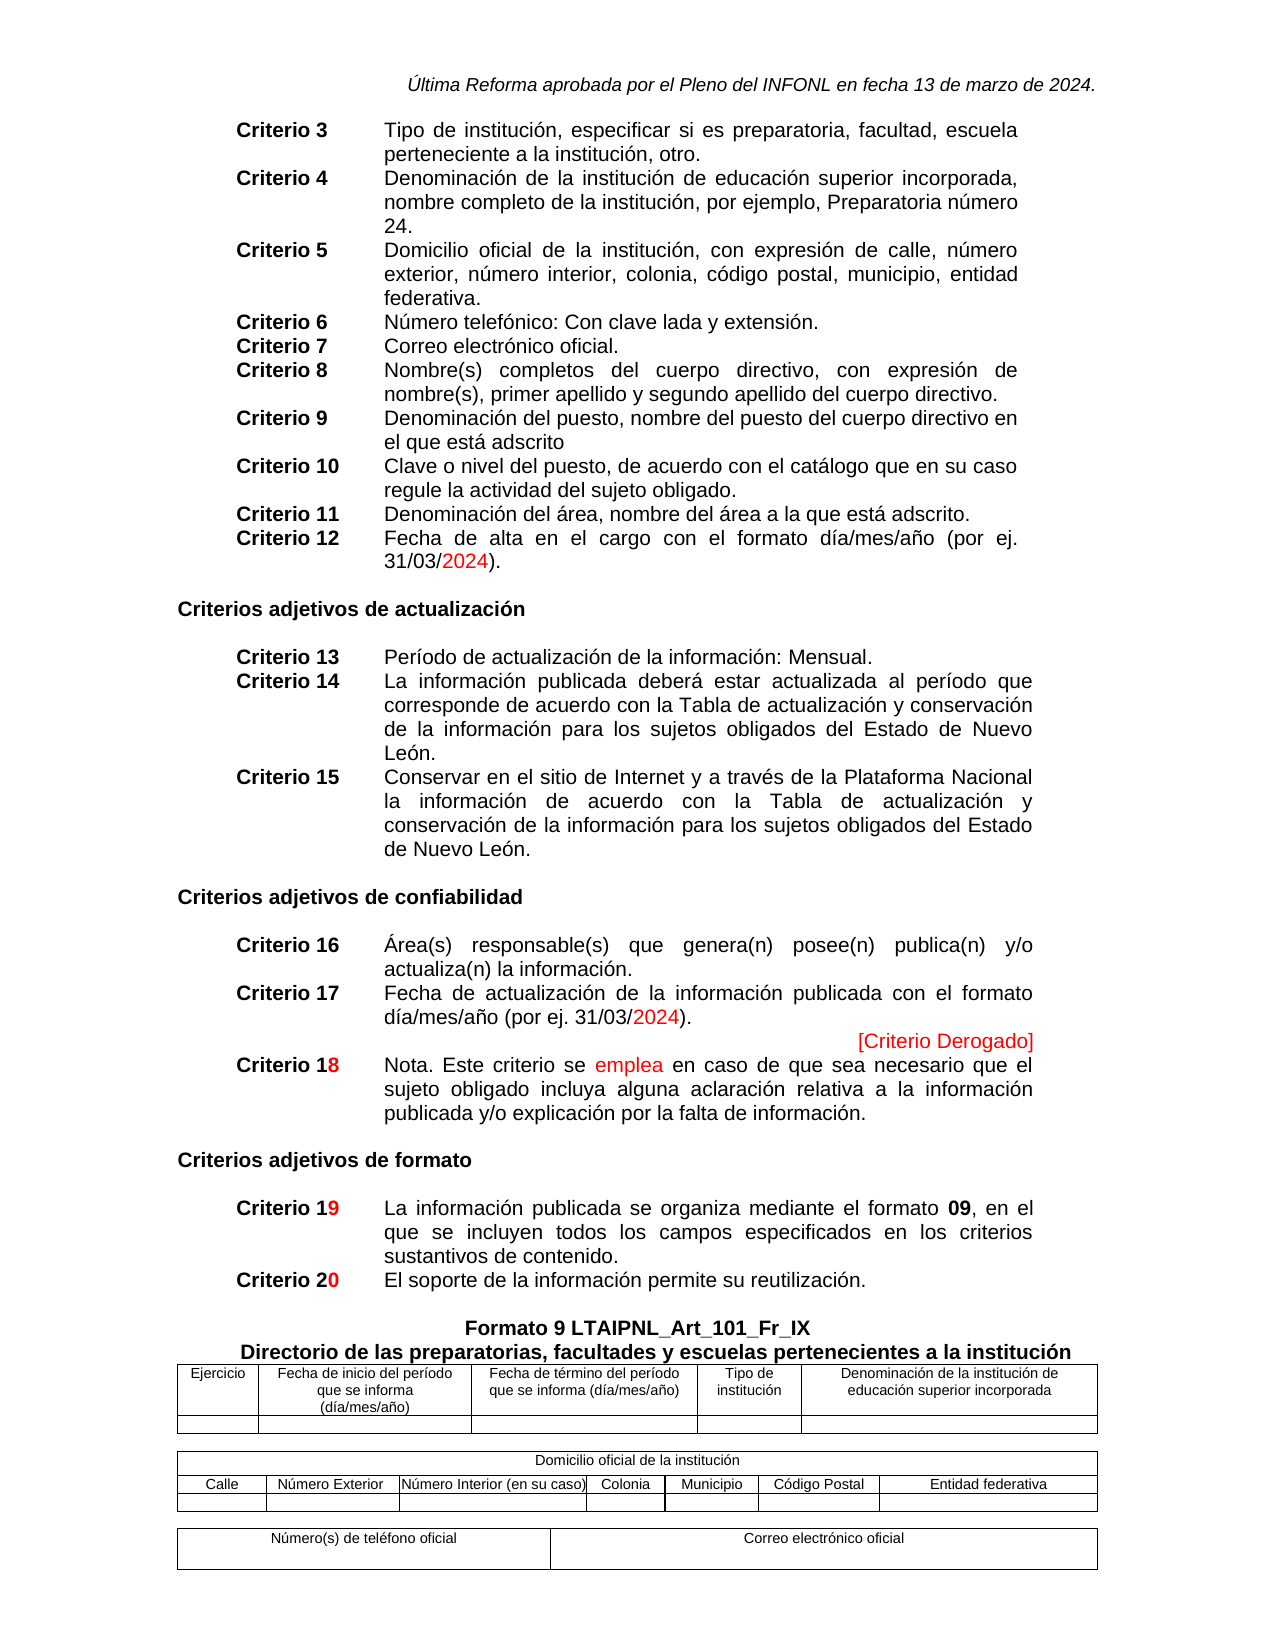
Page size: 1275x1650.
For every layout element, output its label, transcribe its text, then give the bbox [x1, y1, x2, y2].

table_header Denominación de la institución de educación superior incorporada [802, 1365, 1097, 1415]
text Criterio 9 Denominación del puesto, nombre del puesto del cuerpo directivo en el que está adscrito [236, 406, 1019, 453]
text Criterio 4 Denominación de la institución de educación superior incorporada, nombre completo de la institución, por ejemplo, Preparatoria número 24. [236, 166, 1019, 238]
table_cell Colonia [587, 1476, 664, 1493]
table_cell Número Interior (en su caso) [400, 1476, 586, 1493]
text [Criterio Derogado] [236, 1028, 1034, 1052]
text Criterio 19 La información publicada se organiza mediante el formato 09, en el que se incluyen todos los campos especificados en los criterios sustantivos de contenido. [236, 1196, 1034, 1268]
text Criterio 6 Número telefónico: Con clave lada y extensión. [236, 310, 1019, 334]
table_cell [587, 1494, 664, 1511]
table_cell Entidad federativa [880, 1476, 1097, 1493]
text Criterio 15 Conservar en el sitio de Internet y a través de la Plataforma Nacional la información de acuerdo con la Tabla de actualización y conservación de la información para los sujetos obligados del Estado de Nuevo León. [236, 765, 1034, 861]
table_cell [178, 1416, 258, 1433]
table_cell Municipio [666, 1476, 758, 1493]
table_cell [698, 1416, 801, 1433]
text Criterio 5 Domicilio oficial de la institución, con expresión de calle, número exterior, número interior, colonia, código postal, municipio, entidad federativa. [236, 238, 1019, 310]
text Criterio 11 Denominación del área, nombre del área a la que está adscrito. [236, 501, 1019, 525]
table_header Fecha de inicio del período que se informa (día/mes/año) [259, 1365, 471, 1415]
text Formato 9 LTAIPNL_Art_101_Fr_IX [177, 1316, 1098, 1340]
text Criterio 17 Fecha de actualización de la información publicada con el formato día/mes/año (por ej. 31/03/2024). [236, 981, 1034, 1028]
table_header Fecha de término del período que se informa (día/mes/año) [472, 1365, 697, 1415]
text Criterios adjetivos de formato [177, 1148, 1098, 1172]
table_header Correo electrónico oficial [551, 1529, 1097, 1569]
table_cell [666, 1494, 758, 1511]
text Criterio 3 Tipo de institución, especificar si es preparatoria, facultad, escuela perteneciente a la institución, otro. [236, 118, 1019, 166]
table_cell [259, 1416, 471, 1433]
text Criterio 13 Período de actualización de la información: Mensual. [236, 645, 1034, 669]
text Criterio 16 Área(s) responsable(s) que genera(n) posee(n) publica(n) y/o actualiza(n) la información. [236, 933, 1034, 981]
text Criterio 12 Fecha de alta en el cargo con el formato día/mes/año (por ej. 31/03/2024). [236, 525, 1019, 573]
table_cell [400, 1494, 586, 1511]
text Criterio 14 La información publicada deberá estar actualizada al período que corresponde de acuerdo con la Tabla de actualización y conservación de la información para los sujetos obligados del Estado de Nuevo León. [236, 669, 1034, 765]
text Criterio 10 Clave o nivel del puesto, de acuerdo con el catálogo que en su caso regule la actividad del sujeto obligado. [236, 453, 1019, 501]
table_cell Calle [178, 1476, 266, 1493]
table_cell [759, 1494, 879, 1511]
text Criterio 8 Nombre(s) completos del cuerpo directivo, con expresión de nombre(s), primer apellido y segundo apellido del cuerpo directivo. [236, 358, 1019, 406]
table_cell Número Exterior [267, 1476, 399, 1493]
text Directorio de las preparatorias, facultades y escuelas pertenecientes a la institución [215, 1340, 1098, 1364]
text Criterios adjetivos de actualización [177, 597, 1098, 621]
table_cell Código Postal [759, 1476, 879, 1493]
table_header Número(s) de teléfono oficial [178, 1529, 550, 1569]
table_header Tipo de institución [698, 1365, 801, 1415]
text Criterio 18 Nota. Este criterio se emplea en caso de que sea necesario que el sujeto obligado incluya alguna aclaración relativa a la información publicada y/o explicación por la falta de información. [236, 1052, 1034, 1124]
table_cell [178, 1494, 266, 1511]
text Criterios adjetivos de confiabilidad [177, 885, 1098, 909]
table_cell [267, 1494, 399, 1511]
table_cell [880, 1494, 1097, 1511]
table_header Domicilio oficial de la institución [178, 1452, 1097, 1475]
text Criterio 7 Correo electrónico oficial. [236, 334, 1019, 358]
table_header Ejercicio [178, 1365, 258, 1415]
table_cell [472, 1416, 697, 1433]
table_cell [802, 1416, 1097, 1433]
text Criterio 20 El soporte de la información permite su reutilización. [236, 1268, 1034, 1292]
